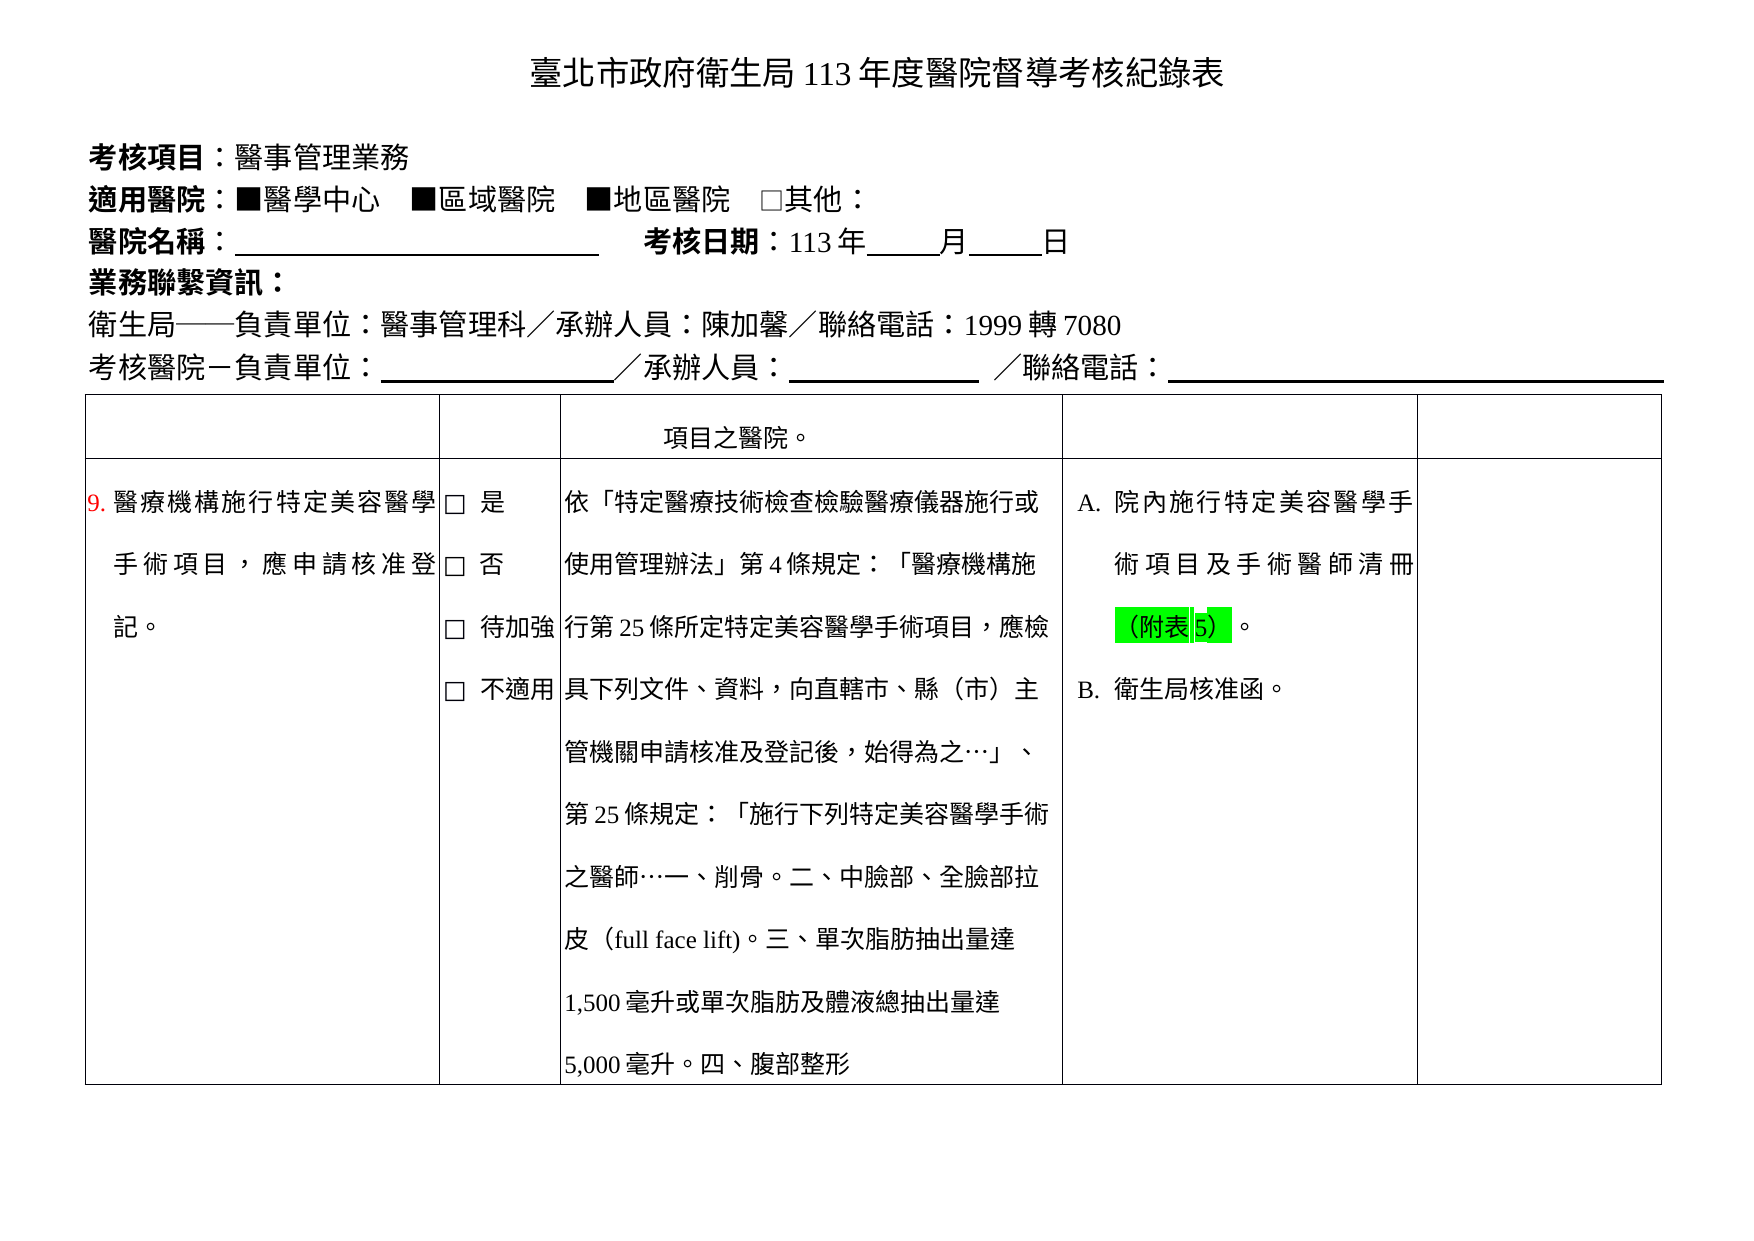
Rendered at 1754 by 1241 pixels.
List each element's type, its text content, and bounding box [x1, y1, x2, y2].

table_cell [1063, 395, 1417, 458]
table_cell 是 □ 否 待加強 不適用 [440, 459, 560, 1084]
table_cell [440, 395, 560, 458]
table_cell [1418, 459, 1661, 1084]
table_cell 項目之醫院。 [561, 395, 1062, 458]
table_cell [86, 395, 439, 458]
table_cell 依「特定醫療技術檢查檢驗醫療儀器施行或使用管理辦法」第4條規定：「醫療機構施行第25條所定特定美容醫學手術項目，應檢具下列文件、資料，向直轄市、縣（市）主管機關申請核准及登記後，始得為之…」、第25條規定：「施行下列特定美容醫學手術之醫師…一、削骨。二、中臉部、全臉部拉皮（full face lift)。三、單次脂肪抽出量達1,500毫升或單次脂肪及體液總抽出量達5,000毫升。四、腹部整形 [561, 459, 1062, 1084]
table_cell 院內施行特定美容醫學手術項目及手術醫師清冊（附表5）。 衛生局核准函。 [1063, 459, 1417, 1084]
table_cell 醫療機構施行特定美容醫學手術項目，應申請核准登記。 [86, 459, 439, 1084]
table_cell [1418, 395, 1661, 458]
